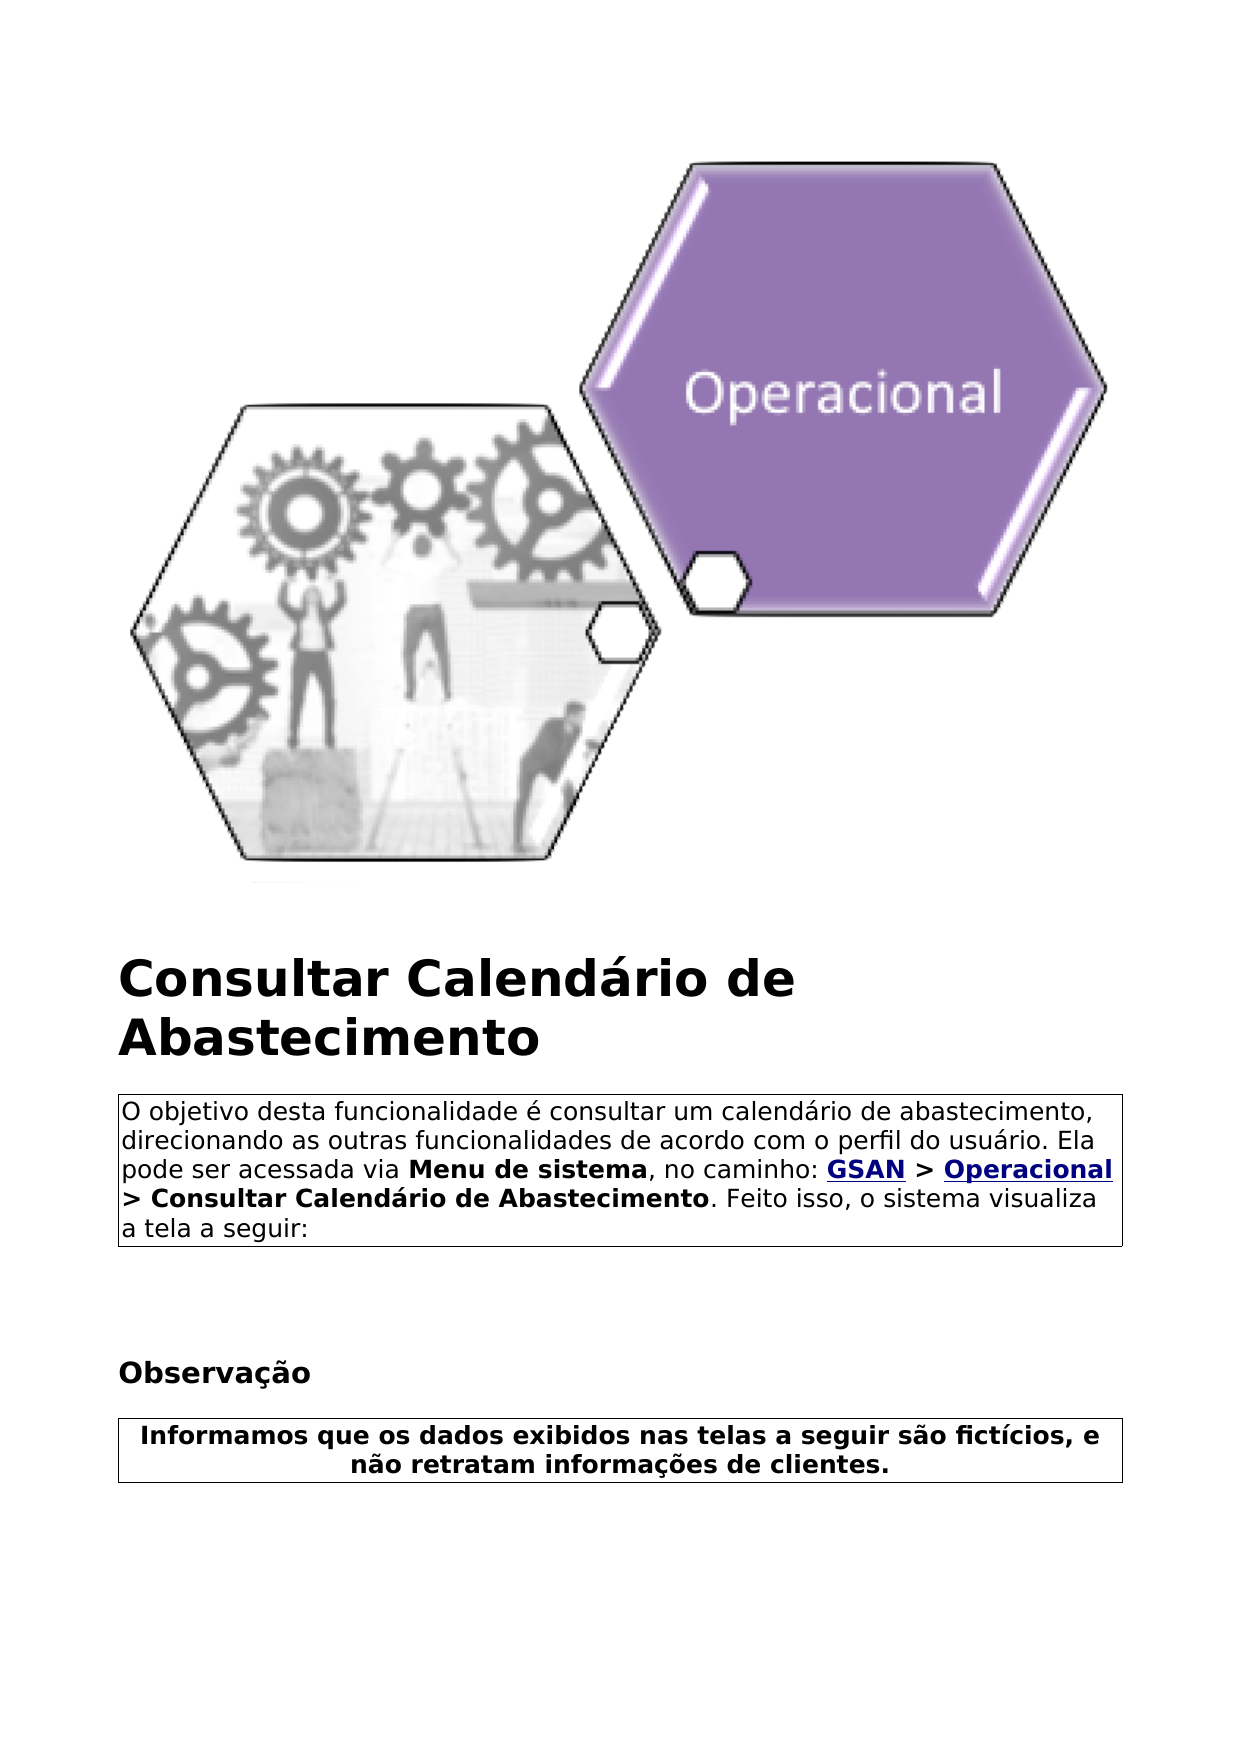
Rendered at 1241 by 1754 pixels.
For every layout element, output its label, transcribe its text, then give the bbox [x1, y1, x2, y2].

table_header Informamos que os dados exibidos nas telas a seguir são fictícios, e não retratam informações de clientes. [119, 1419, 1122, 1482]
subtitle Observação [118, 1357, 1122, 1391]
table_header O objetivo desta funcionalidade é consultar um calendário de abastecimento, direcionando as outras funcionalidades de acordo com o perfil do usuário. Ela pode ser acessada via Menu de sistema, no caminho: GSAN > Operacional > Consultar Calendário de Abastecimento. Feito isso, o sistema visualiza a tela a seguir: [119, 1095, 1122, 1246]
subtitle Consultar Calendário de Abastecimento [118, 950, 1122, 1067]
picture [118, 118, 1123, 884]
